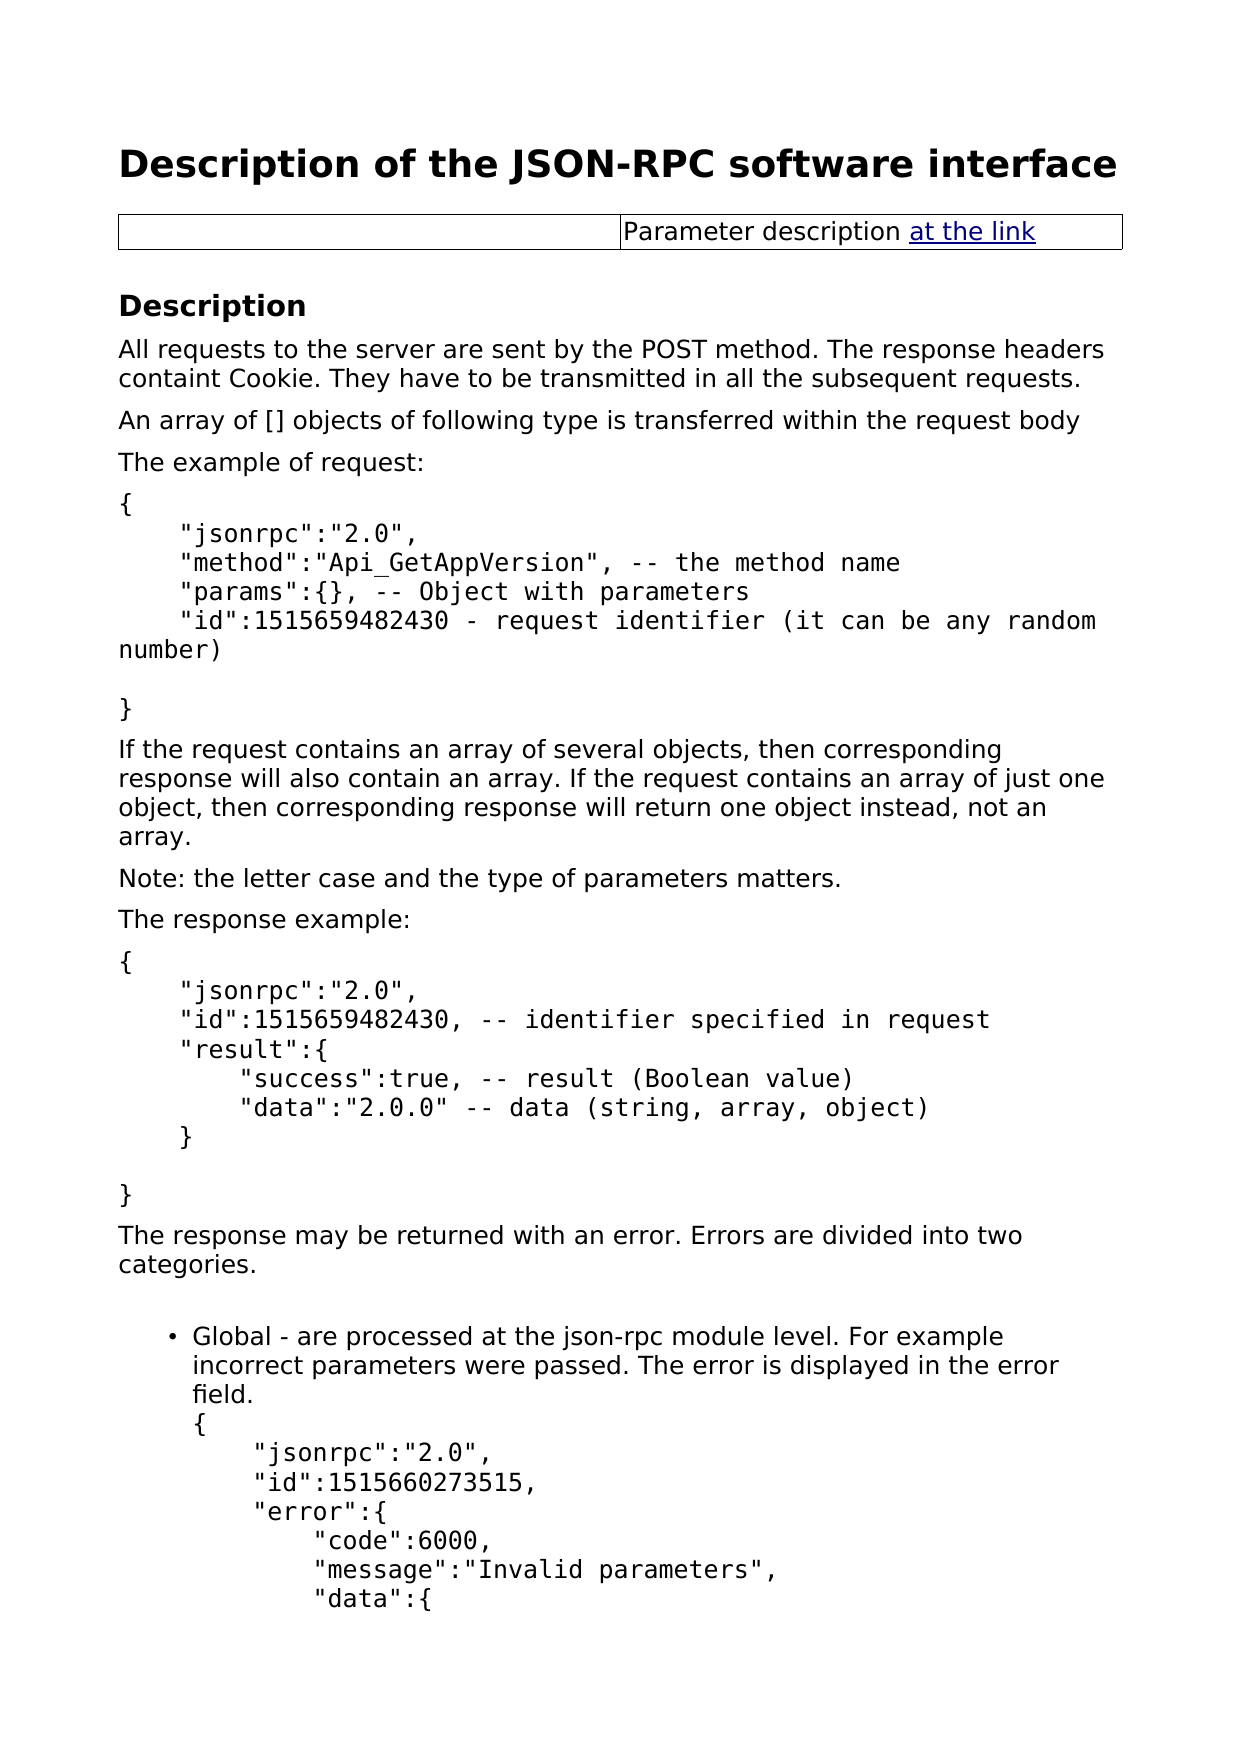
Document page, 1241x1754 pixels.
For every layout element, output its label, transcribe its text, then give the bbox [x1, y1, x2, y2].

subtitle Description of the JSON-RPC software interface [118, 143, 1122, 187]
table_header [119, 215, 620, 249]
subtitle Description [118, 289, 1122, 323]
text { "jsonrpc":"2.0", "id":1515659482430, -- identifier specified in request "result":{ "success":true, -- result (Boolean value) "data":"2.0.0" -- data (string, array, object) } } [118, 947, 1122, 1210]
table_header Parameter description at the link [621, 215, 1122, 249]
text The response example: [118, 906, 1122, 935]
text If the request contains an array of several objects, then corresponding response will also contain an array. If the request contains an array of just one object, then corresponding response will return one object instead, not an array. [118, 735, 1122, 851]
text The example of request: [118, 448, 1122, 477]
text Note: the letter case and the type of parameters matters. [118, 864, 1122, 893]
text All requests to the server are sent by the POST method. The response headers containt Cookie. They have to be transmitted in all the subsequent requests. [118, 336, 1122, 394]
text { "jsonrpc":"2.0", "method":"Api_GetAppVersion", -- the method name "params":{}, -- Object with parameters "id":1515659482430 - request identifier (it can be any random number) } [118, 490, 1122, 723]
list Global - are processed at the json-rpc module level. For example incorrect parameters were passed. The error is displayed in the error field. [177, 1322, 1122, 1409]
list { "jsonrpc":"2.0", "id":1515660273515, "error":{ "code":6000, "message":"Invalid parameters", "data":{ [177, 1409, 1122, 1613]
text An array of [] objects of following type is transferred within the request body [118, 406, 1122, 436]
text The response may be returned with an error. Errors are divided into two categories. [118, 1222, 1122, 1280]
